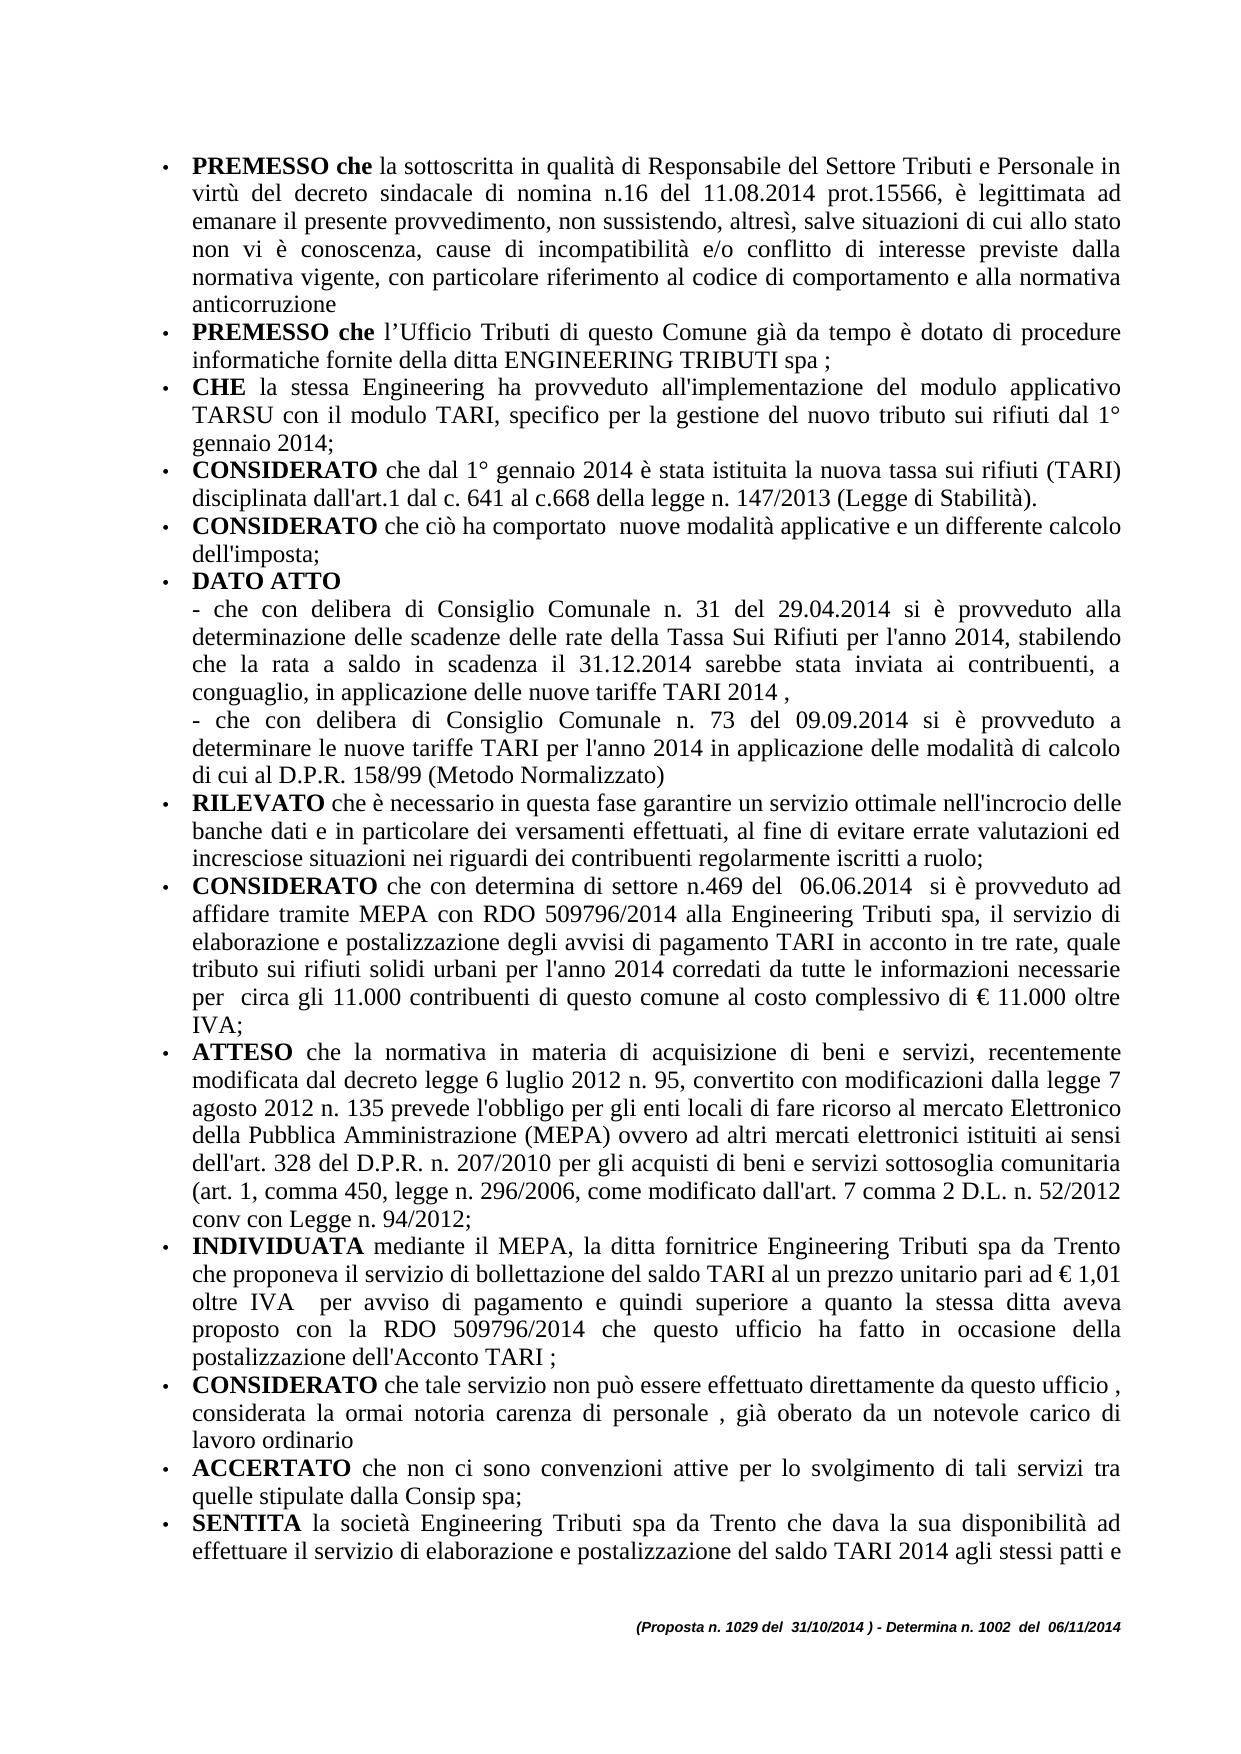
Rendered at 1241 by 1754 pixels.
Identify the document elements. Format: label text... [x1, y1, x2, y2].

list CONSIDERATO che tale servizio non può essere effettuato direttamente da questo ufficio , considerata la ormai notoria carenza di personale , già oberato da un notevole carico di lavoro ordinario [162, 1371, 1122, 1454]
list CONSIDERATO che dal 1° gennaio 2014 è stata istituita la nuova tassa sui rifiuti (TARI) disciplinata dall'art.1 dal c. 641 al c.668 della legge n. 147/2013 (Legge di Stabilità). [162, 457, 1122, 512]
list ATTESO che la normativa in materia di acquisizione di beni e servizi, recentemente modificata dal decreto legge 6 luglio 2012 n. 95, convertito con modificazioni dalla legge 7 agosto 2012 n. 135 prevede l'obbligo per gli enti locali di fare ricorso al mercato Elettronico della Pubblica Amministrazione (MEPA) ovvero ad altri mercati elettronici istituiti ai sensi dell'art. 328 del D.P.R. n. 207/2010 per gli acquisti di beni e servizi sottosoglia comunitaria (art. 1, comma 450, legge n. 296/2006, come modificato dall'art. 7 comma 2 D.L. n. 52/2012 conv con Legge n. 94/2012; [162, 1038, 1122, 1232]
list - che con delibera di Consiglio Comunale n. 31 del 29.04.2014 si è provveduto alla determinazione delle scadenze delle rate della Tassa Sui Rifiuti per l'anno 2014, stabilendo che la rata a saldo in scadenza il 31.12.2014 sarebbe stata inviata ai contribuenti, a conguaglio, in applicazione delle nuove tariffe TARI 2014 , [162, 595, 1122, 706]
list RILEVATO che è necessario in questa fase garantire un servizio ottimale nell'incrocio delle banche dati e in particolare dei versamenti effettuati, al fine di evitare errate valutazioni ed incresciose situazioni nei riguardi dei contribuenti regolarmente iscritti a ruolo; [162, 789, 1122, 872]
list PREMESSO che l’Ufficio Tributi di questo Comune già da tempo è dotato di procedure informatiche fornite della ditta ENGINEERING TRIBUTI spa ; [162, 318, 1122, 373]
list DATO ATTO [162, 567, 1122, 595]
list CHE la stessa Engineering ha provveduto all'implementazione del modulo applicativo TARSU con il modulo TARI, specifico per la gestione del nuovo tributo sui rifiuti dal 1° gennaio 2014; [162, 373, 1122, 457]
list ACCERTATO che non ci sono convenzioni attive per lo svolgimento di tali servizi tra quelle stipulate dalla Consip spa; [162, 1454, 1122, 1509]
list SENTITA la società Engineering Tributi spa da Trento che dava la sua disponibilità ad effettuare il servizio di elaborazione e postalizzazione del saldo TARI 2014 agli stessi patti e [162, 1509, 1122, 1565]
list INDIVIDUATA mediante il MEPA, la ditta fornitrice Engineering Tributi spa da Trento che proponeva il servizio di bollettazione del saldo TARI al un prezzo unitario pari ad € 1,01 oltre IVA per avviso di pagamento e quindi superiore a quanto la stessa ditta aveva proposto con la RDO 509796/2014 che questo ufficio ha fatto in occasione della postalizzazione dell'Acconto TARI ; [162, 1232, 1122, 1371]
list PREMESSO che la sottoscritta in qualità di Responsabile del Settore Tributi e Personale in virtù del decreto sindacale di nomina n.16 del 11.08.2014 prot.15566, è legittimata ad emanare il presente provvedimento, non sussistendo, altresì, salve situazioni di cui allo stato non vi è conoscenza, cause di incompatibilità e/o conflitto di interesse previste dalla normativa vigente, con particolare riferimento al codice di comportamento e alla normativa anticorruzione [162, 152, 1122, 318]
list CONSIDERATO che ciò ha comportato nuove modalità applicative e un differente calcolo dell'imposta; [162, 512, 1122, 567]
list CONSIDERATO che con determina di settore n.469 del 06.06.2014 si è provveduto ad affidare tramite MEPA con RDO 509796/2014 alla Engineering Tributi spa, il servizio di elaborazione e postalizzazione degli avvisi di pagamento TARI in acconto in tre rate, quale tributo sui rifiuti solidi urbani per l'anno 2014 corredati da tutte le informazioni necessarie per circa gli 11.000 contribuenti di questo comune al costo complessivo di € 11.000 oltre IVA; [162, 872, 1122, 1038]
list - che con delibera di Consiglio Comunale n. 73 del 09.09.2014 si è provveduto a determinare le nuove tariffe TARI per l'anno 2014 in applicazione delle modalità di calcolo di cui al D.P.R. 158/99 (Metodo Normalizzato) [162, 706, 1122, 789]
